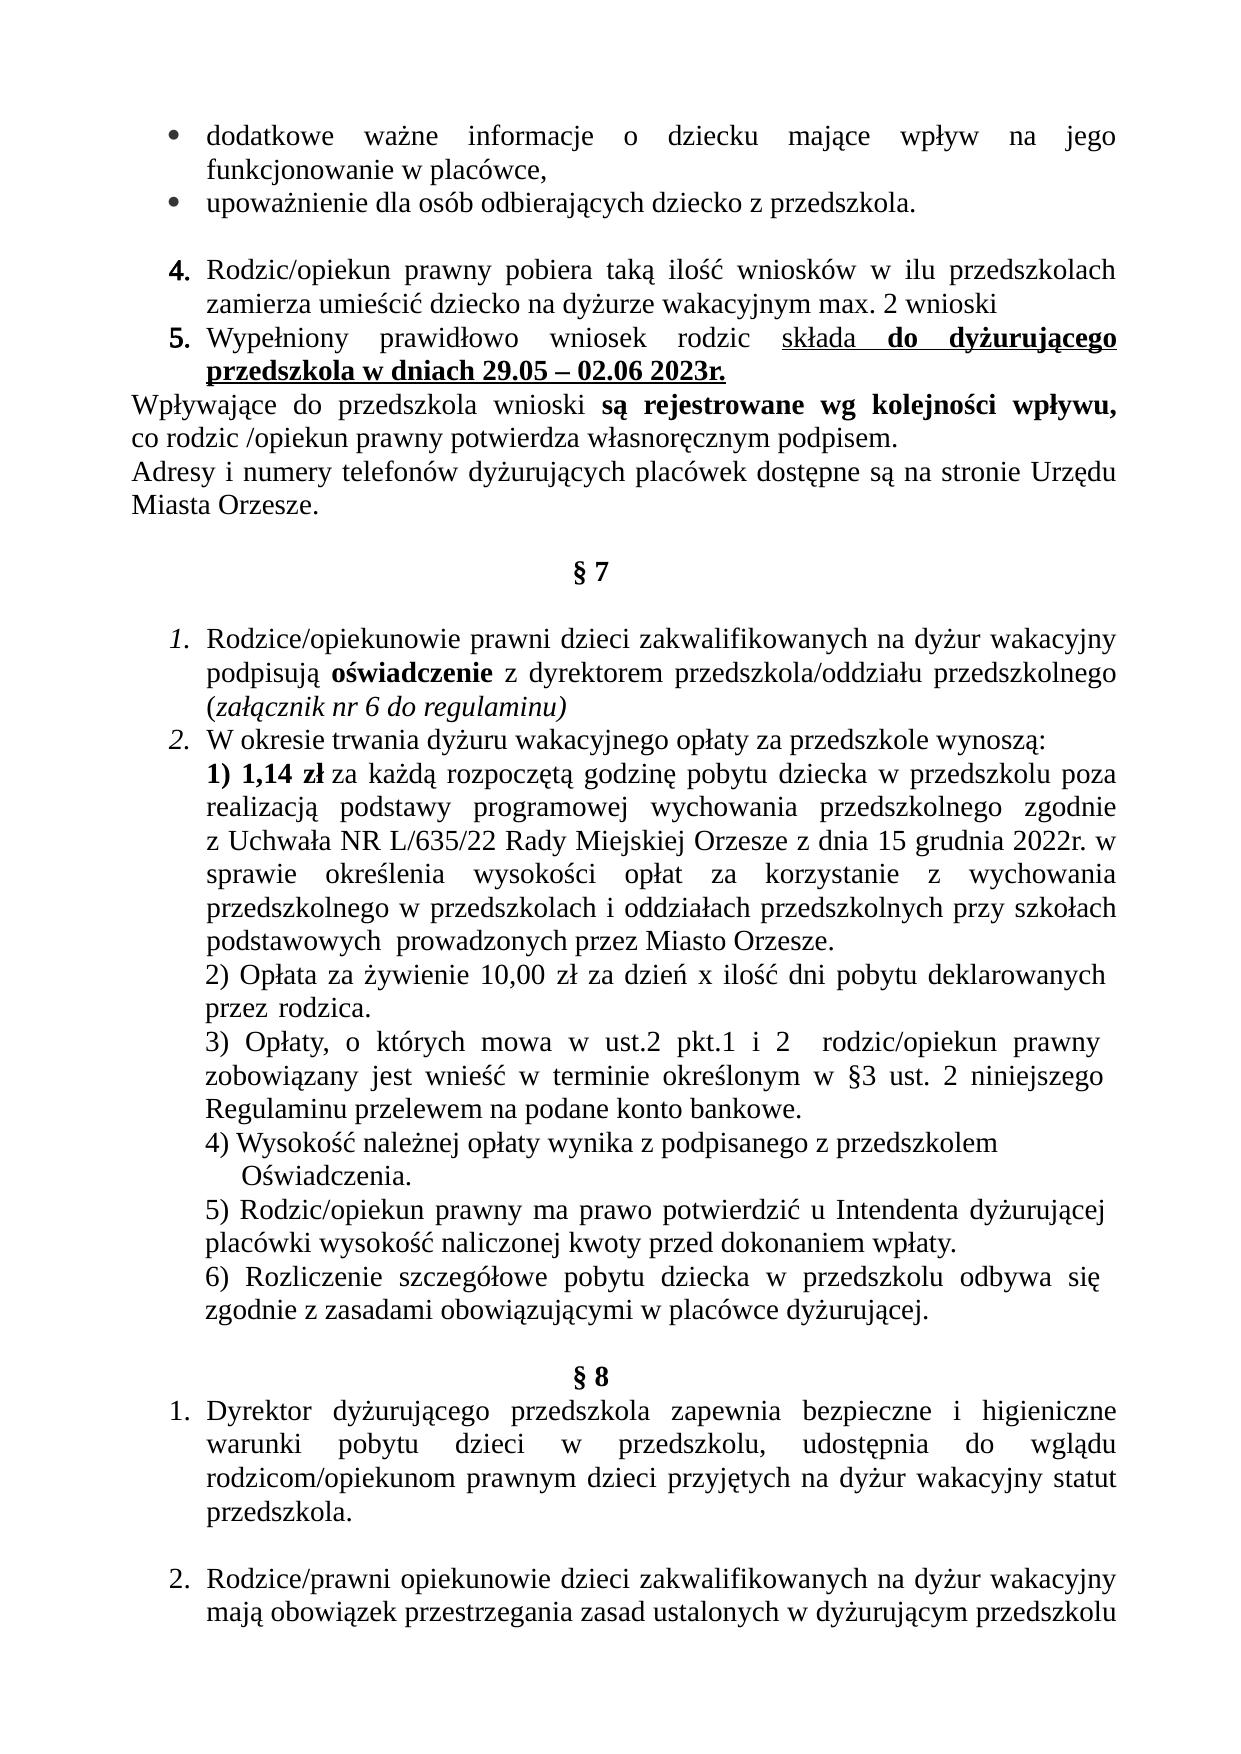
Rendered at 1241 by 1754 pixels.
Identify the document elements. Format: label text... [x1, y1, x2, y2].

text 2) Opłata za żywienie 10,00 zł za dzień x ilość dni pobytu deklarowanych przez rodzica. [131, 957, 1117, 1024]
list Rodzic/opiekun prawny pobiera taką ilość wniosków w ilu przedszkolach zamierza umieścić dziecko na dyżurze wakacyjnym max. 2 wnioski [169, 252, 1117, 320]
list Rodzice/opiekunowie prawni dzieci zakwalifikowanych na dyżur wakacyjny podpisują oświadczenie z dyrektorem przedszkola/oddziału przedszkolnego (załącznik nr 6 do regulaminu) [169, 622, 1117, 722]
text 1) 1,14 zł za każdą rozpoczętą godzinę pobytu dziecka w przedszkolu poza realizacją podstawy programowej wychowania przedszkolnego zgodnie z Uchwała NR L/635/22 Rady Miejskiej Orzesze z dnia 15 grudnia 2022r. w sprawie określenia wysokości opłat za korzystanie z wychowania przedszkolnego w przedszkolach i oddziałach przedszkolnych przy szkołach podstawowych prowadzonych przez Miasto Orzesze. [206, 756, 1117, 957]
list upoważnienie dla osób odbierających dziecko z przedszkola. [169, 185, 1117, 219]
text Wpływające do przedszkola wnioski są rejestrowane wg kolejności wpływu, co rodzic /opiekun prawny potwierdza własnoręcznym podpisem. [131, 387, 1117, 454]
text 4) Wysokość należnej opłaty wynika z podpisanego z przedszkolem [131, 1125, 1117, 1158]
text Oświadczenia. [131, 1158, 1117, 1192]
list W okresie trwania dyżuru wakacyjnego opłaty za przedszkole wynoszą: [169, 722, 1117, 756]
list dodatkowe ważne informacje o dziecku mające wpływ na jego funkcjonowanie w placówce, [169, 118, 1117, 185]
text 5) Rodzic/opiekun prawny ma prawo potwierdzić u Intendenta dyżurującej placówki wysokość naliczonej kwoty przed dokonaniem wpłaty. [131, 1192, 1117, 1259]
text § 8 [499, 1359, 1117, 1393]
text Adresy i numery telefonów dyżurujących placówek dostępne są na stronie Urzędu Miasta Orzesze. [131, 454, 1117, 521]
list Wypełniony prawidłowo wniosek rodzic składa do dyżurującego przedszkola w dniach 29.05 – 02.06 2023r. [169, 320, 1117, 387]
text 3) Opłaty, o których mowa w ust.2 pkt.1 i 2 rodzic/opiekun prawny zobowiązany jest wnieść w terminie określonym w §3 ust. 2 niniejszego Regulaminu przelewem na podane konto bankowe. [131, 1024, 1117, 1125]
text § 7 [499, 554, 1117, 588]
list Rodzice/prawni opiekunowie dzieci zakwalifikowanych na dyżur wakacyjny mają obowiązek przestrzegania zasad ustalonych w dyżurującym przedszkolu [169, 1561, 1117, 1628]
text 6) Rozliczenie szczegółowe pobytu dziecka w przedszkolu odbywa się zgodnie z zasadami obowiązującymi w placówce dyżurującej. [131, 1259, 1117, 1326]
list Dyrektor dyżurującego przedszkola zapewnia bezpieczne i higieniczne warunki pobytu dzieci w przedszkolu, udostępnia do wglądu rodzicom/opiekunom prawnym dzieci przyjętych na dyżur wakacyjny statut przedszkola. [169, 1393, 1117, 1527]
